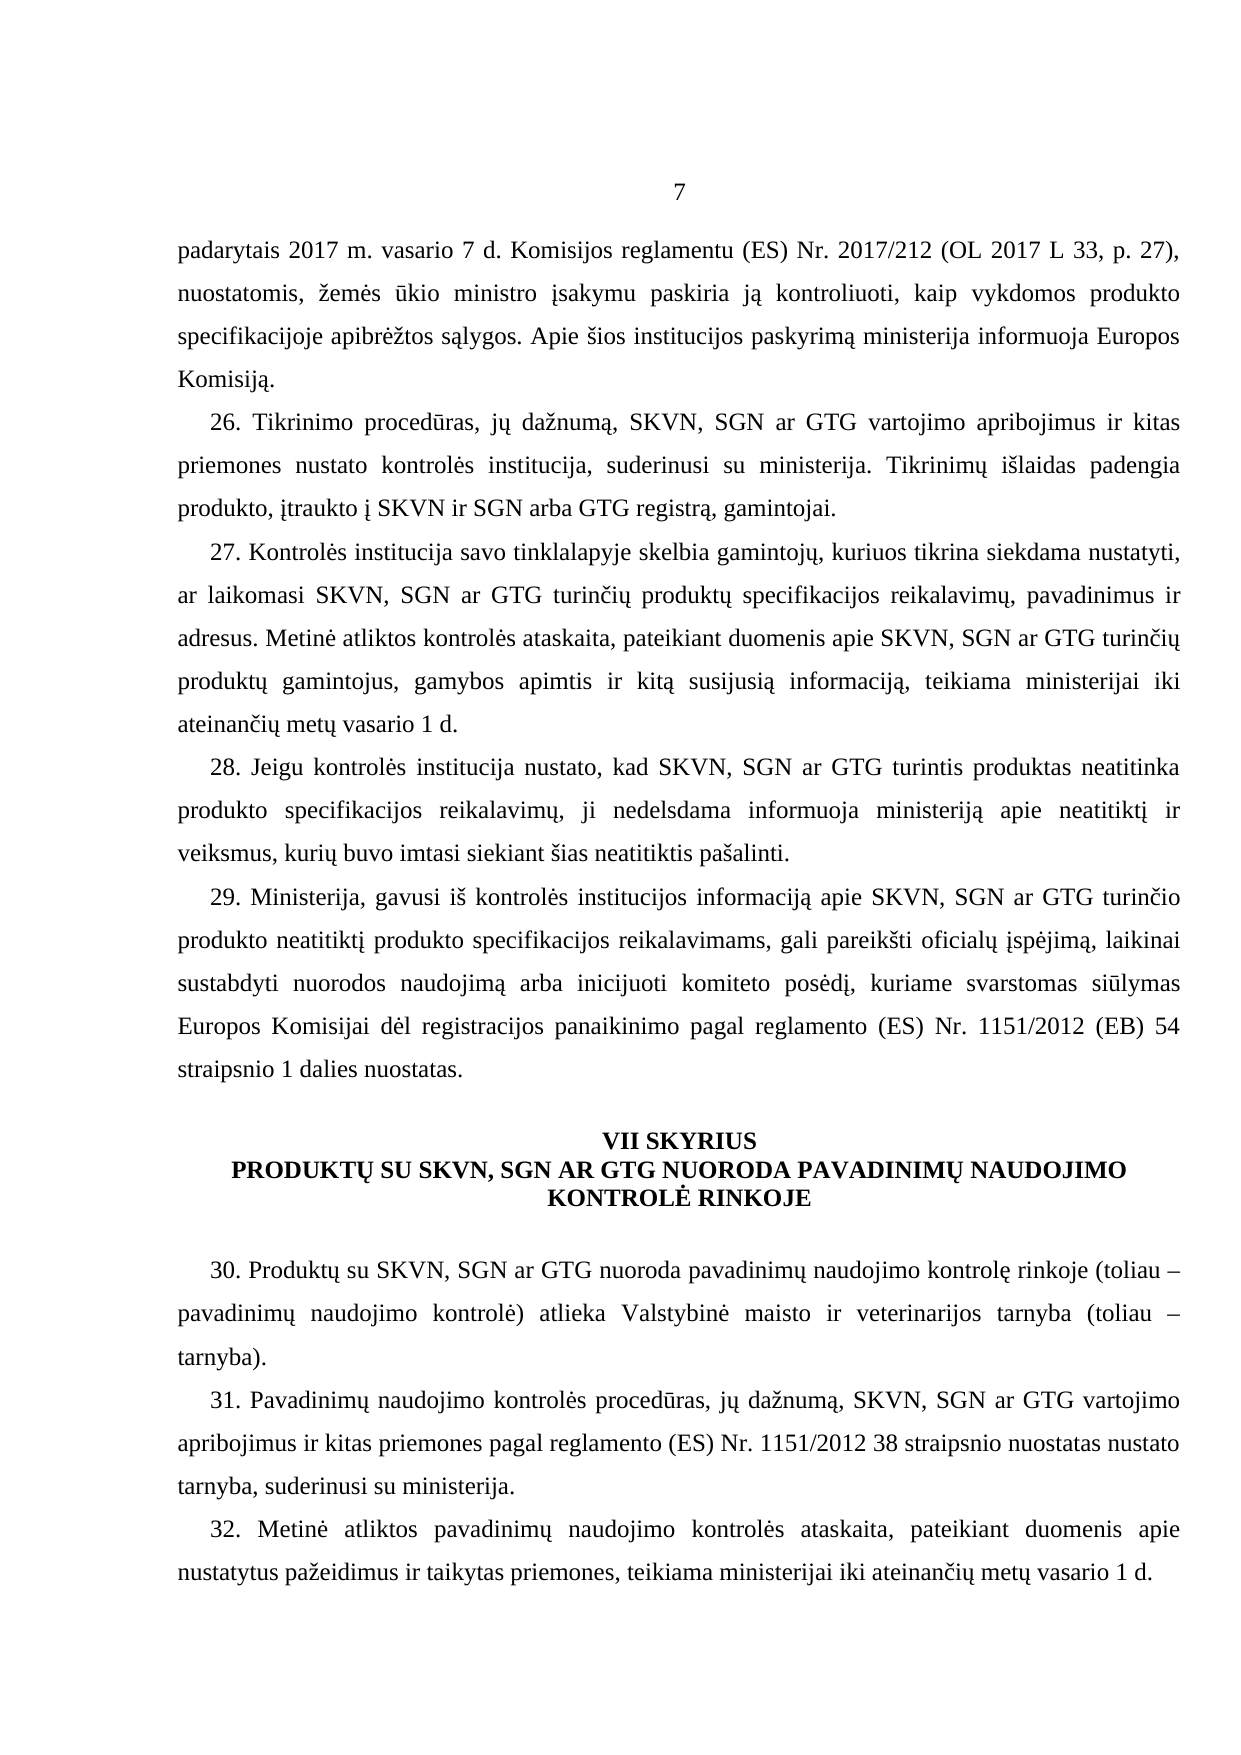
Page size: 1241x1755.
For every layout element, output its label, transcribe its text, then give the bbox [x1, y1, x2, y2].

text 32. Metinė atliktos pavadinimų naudojimo kontrolės ataskaita, pateikiant duomenis apie nustatytus pažeidimus ir taikytas priemones, teikiama ministerijai iki ateinančių metų vasario 1 d. [177, 1514, 1181, 1586]
text 30. Produktų su SKVN, SGN ar GTG nuoroda pavadinimų naudojimo kontrolę rinkoje (toliau – pavadinimų naudojimo kontrolė) atlieka Valstybinė maisto ir veterinarijos tarnyba (toliau – tarnyba). [177, 1255, 1181, 1370]
text 28. Jeigu kontrolės institucija nustato, kad SKVN, SGN ar GTG turintis produktas neatitinka produkto specifikacijos reikalavimų, ji nedelsdama informuoja ministeriją apie neatitiktį ir veiksmus, kurių buvo imtasi siekiant šias neatitiktis pašalinti. [177, 752, 1181, 867]
text VII SKYRIUS [177, 1126, 1181, 1155]
text 27. Kontrolės institucija savo tinklalapyje skelbia gamintojų, kuriuos tikrina siekdama nustatyti, ar laikomasi SKVN, SGN ar GTG turinčių produktų specifikacijos reikalavimų, pavadinimus ir adresus. Metinė atliktos kontrolės ataskaita, pateikiant duomenis apie SKVN, SGN ar GTG turinčių produktų gamintojus, gamybos apimtis ir kitą susijusią informaciją, teikiama ministerijai iki ateinančių metų vasario 1 d. [177, 537, 1181, 738]
text 29. Ministerija, gavusi iš kontrolės institucijos informaciją apie SKVN, SGN ar GTG turinčio produkto neatitiktį produkto specifikacijos reikalavimams, gali pareikšti oficialų įspėjimą, laikinai sustabdyti nuorodos naudojimą arba inicijuoti komiteto posėdį, kuriame svarstomas siūlymas Europos Komisijai dėl registracijos panaikinimo pagal reglamento (ES) Nr. 1151/2012 (EB) 54 straipsnio 1 dalies nuostatas. [177, 882, 1181, 1083]
text PRODUKTŲ SU SKVN, SGN AR GTG NUORODA PAVADINIMŲ NAUDOJIMO KONTROLĖ RINKOJE [177, 1155, 1181, 1212]
text padarytais 2017 m. vasario 7 d. Komisijos reglamentu (ES) Nr. 2017/212 (OL 2017 L 33, p. 27), nuostatomis, žemės ūkio ministro įsakymu paskiria ją kontroliuoti, kaip vykdomos produkto specifikacijoje apibrėžtos sąlygos. Apie šios institucijos paskyrimą ministerija informuoja Europos Komisiją. [177, 235, 1181, 393]
text 31. Pavadinimų naudojimo kontrolės procedūras, jų dažnumą, SKVN, SGN ar GTG vartojimo apribojimus ir kitas priemones pagal reglamento (ES) Nr. 1151/2012 38 straipsnio nuostatas nustato tarnyba, suderinusi su ministerija. [177, 1385, 1181, 1500]
text 26. Tikrinimo procedūras, jų dažnumą, SKVN, SGN ar GTG vartojimo apribojimus ir kitas priemones nustato kontrolės institucija, suderinusi su ministerija. Tikrinimų išlaidas padengia produkto, įtraukto į SKVN ir SGN arba GTG registrą, gamintojai. [177, 407, 1181, 522]
